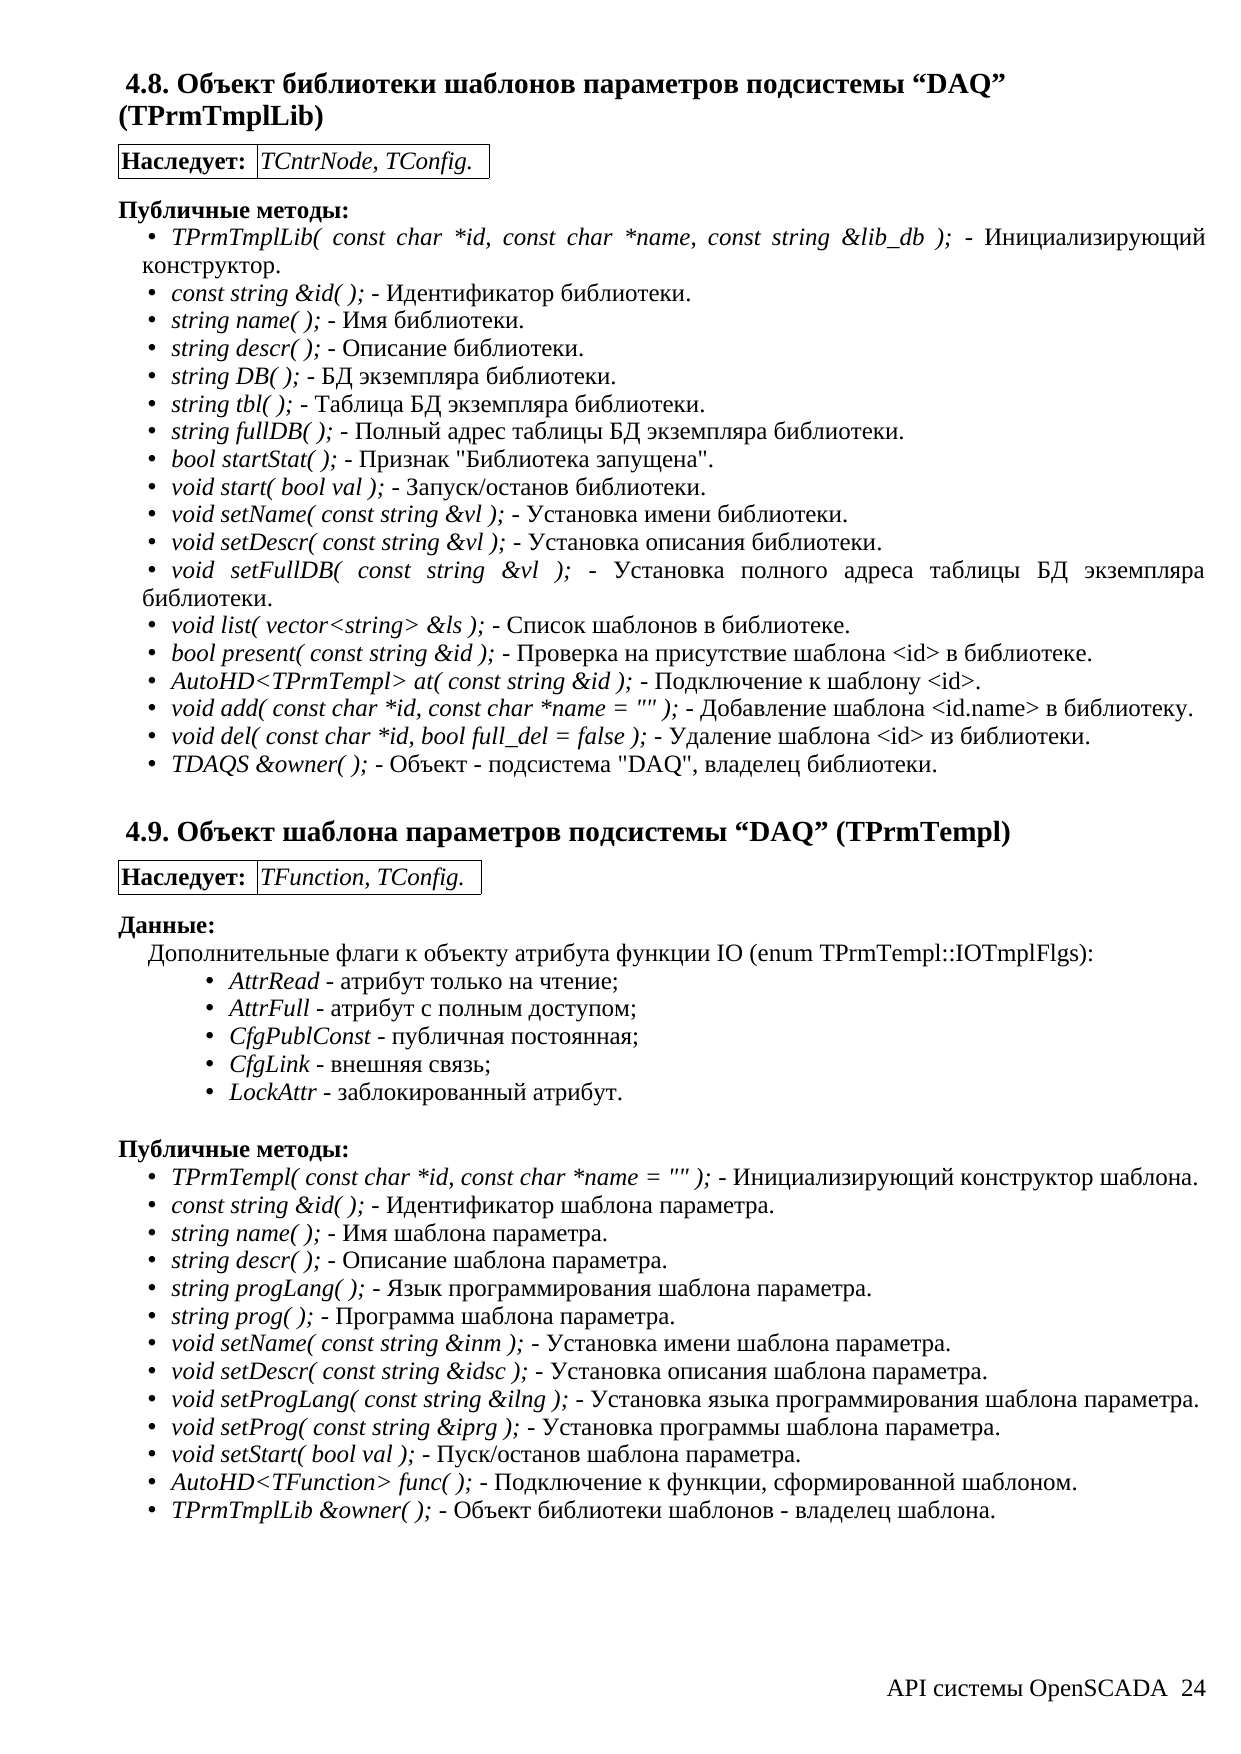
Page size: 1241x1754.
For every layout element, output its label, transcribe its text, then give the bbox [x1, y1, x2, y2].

list string tbl( ); - Таблица БД экземпляра библиотеки. [118, 390, 1206, 417]
list Дополнительные флаги к объекту атрибута функции IO (enum TPrmTempl::IOTmplFlgs): [118, 939, 1206, 967]
list const string &id( ); - Идентификатор библиотеки. [118, 279, 1206, 307]
list string prog( ); - Программа шаблона параметра. [118, 1302, 1206, 1329]
list TPrmTempl( const char *id, const char *name = "" ); - Инициализирующий конструктор шаблона. [118, 1163, 1206, 1191]
list void setProg( const string &iprg ); - Установка программы шаблона параметра. [118, 1413, 1206, 1440]
list CfgPublConst - публичная постоянная; [176, 1022, 1206, 1050]
list CfgLink - внешняя связь; [176, 1050, 1206, 1078]
list void add( const char *id, const char *name = "" ); - Добавление шаблона <id.name> в библиотеку. [118, 694, 1206, 722]
list AutoHD<TFunction> func( ); - Подключение к функции, сформированной шаблоном. [118, 1468, 1206, 1496]
subtitle 4.9. Объект шаблона параметров подсистемы “DAQ” (TPrmTempl) [118, 815, 1206, 847]
list void setFullDB( const string &vl ); - Установка полного адреса таблицы БД экземпляра библиотеки. [118, 556, 1206, 611]
list string descr( ); - Описание библиотеки. [118, 334, 1206, 362]
table_header Наследует: [119, 861, 257, 893]
list string progLang( ); - Язык программирования шаблона параметра. [118, 1274, 1206, 1302]
list void del( const char *id, bool full_del = false ); - Удаление шаблона <id> из библиотеки. [118, 722, 1206, 750]
table_header TFunction, TConfig. [258, 861, 481, 893]
table_header Наследует: [119, 145, 257, 178]
list string descr( ); - Описание шаблона параметра. [118, 1246, 1206, 1274]
list void setName( const string &vl ); - Установка имени библиотеки. [118, 501, 1206, 528]
list void start( bool val ); - Запуск/останов библиотеки. [118, 473, 1206, 501]
list void setDescr( const string &vl ); - Установка описания библиотеки. [118, 528, 1206, 556]
list TPrmTmplLib( const char *id, const char *name, const string &lib_db ); - Инициализирующий конструктор. [118, 223, 1206, 279]
list string fullDB( ); - Полный адрес таблицы БД экземпляра библиотеки. [118, 417, 1206, 445]
table_header TCntrNode, TConfig. [258, 145, 489, 178]
text Публичные методы: [118, 196, 1206, 223]
list void setName( const string &inm ); - Установка имени шаблона параметра. [118, 1329, 1206, 1357]
list void list( vector<string> &ls ); - Список шаблонов в библиотеке. [118, 611, 1206, 639]
text Данные: [118, 911, 1206, 939]
list string DB( ); - БД экземпляра библиотеки. [118, 362, 1206, 390]
list string name( ); - Имя библиотеки. [118, 307, 1206, 334]
list void setStart( bool val ); - Пуск/останов шаблона параметра. [118, 1440, 1206, 1468]
list void setDescr( const string &idsc ); - Установка описания шаблона параметра. [118, 1357, 1206, 1385]
list string name( ); - Имя шаблона параметра. [118, 1219, 1206, 1246]
list TDAQS &owner( ); - Объект - подсистема "DAQ", владелец библиотеки. [118, 750, 1206, 778]
list const string &id( ); - Идентификатор шаблона параметра. [118, 1191, 1206, 1219]
list bool present( const string &id ); - Проверка на присутствие шаблона <id> в библиотеке. [118, 639, 1206, 667]
list TPrmTmplLib &owner( ); - Объект библиотеки шаблонов - владелец шаблона. [118, 1496, 1206, 1523]
subtitle 4.8. Объект библиотеки шаблонов параметров подсистемы “DAQ” (TPrmTmplLib) [118, 67, 1206, 132]
list AttrRead - атрибут только на чтение; [176, 967, 1206, 994]
list AutoHD<TPrmTempl> at( const string &id ); - Подключение к шаблону <id>. [118, 667, 1206, 694]
list void setProgLang( const string &ilng ); - Установка языка программирования шаблона параметра. [118, 1385, 1206, 1413]
list AttrFull - атрибут с полным доступом; [176, 994, 1206, 1022]
list bool startStat( ); - Признак "Библиотека запущена". [118, 445, 1206, 473]
list LockAttr - заблокированный атрибут. [176, 1078, 1206, 1105]
text Публичные методы: [118, 1136, 1206, 1163]
